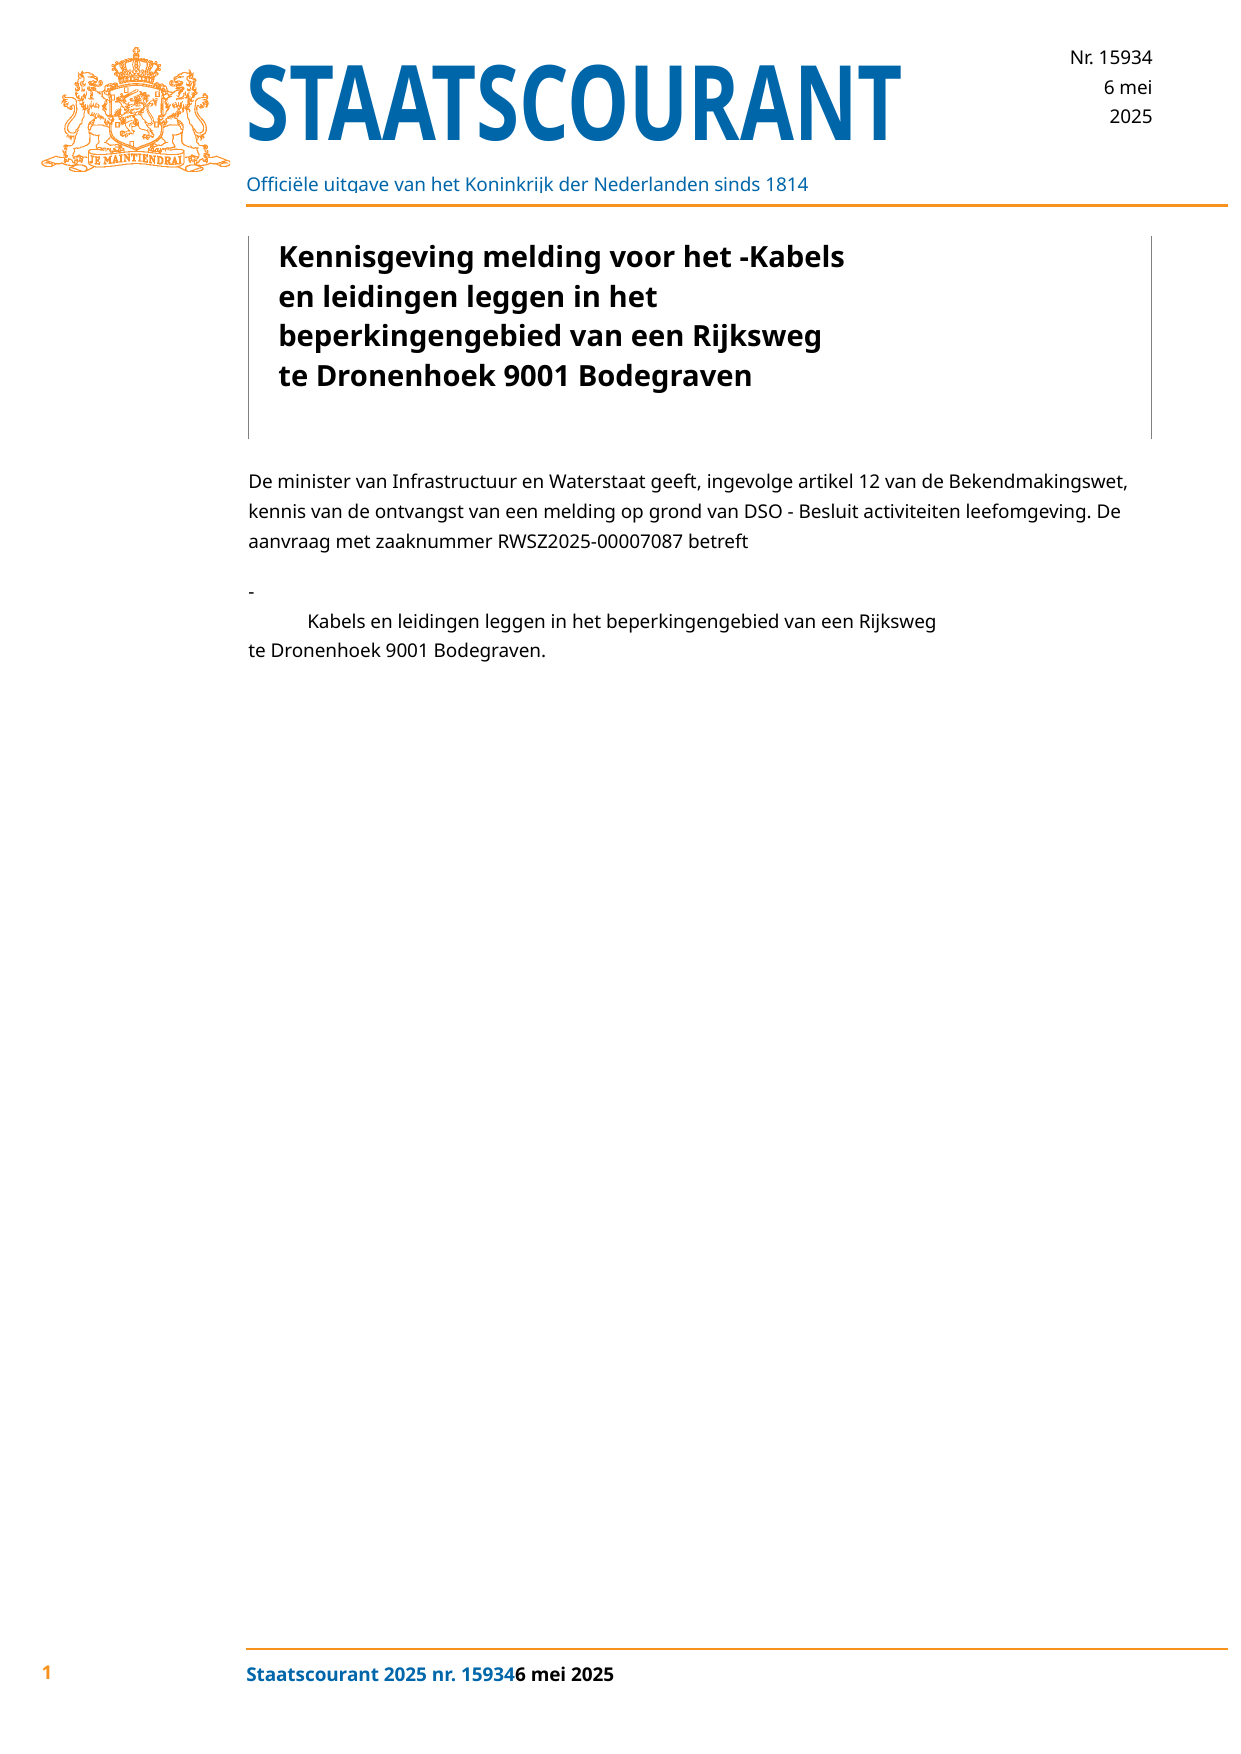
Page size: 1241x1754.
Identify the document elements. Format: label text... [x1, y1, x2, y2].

text De minister van Infrastructuur en Waterstaat geeft, ingevolge artikel 12 van de Bekendmakingswet, kennis van de ontvangst van een melding op grond van DSO - Besluit activiteiten leefomgeving. De aanvraag met zaaknummer RWSZ2025-00007087 betreft [248, 469, 1152, 553]
table_header [850, 236, 912, 413]
list Kabels en leidingen leggen in het beperkingengebied van een Rijksweg [248, 608, 1152, 633]
table_header Kennisgeving melding voor het -Kabels en leidingen leggen in het beperkingengebied van een Rijksweg te Dronenhoek 9001 Bodegraven [249, 236, 850, 439]
text te Dronenhoek 9001 Bodegraven. [248, 637, 1152, 663]
table_header [1090, 236, 1151, 413]
picture [41, 47, 231, 172]
table_header [850, 414, 1151, 439]
picture [912, 236, 1090, 414]
